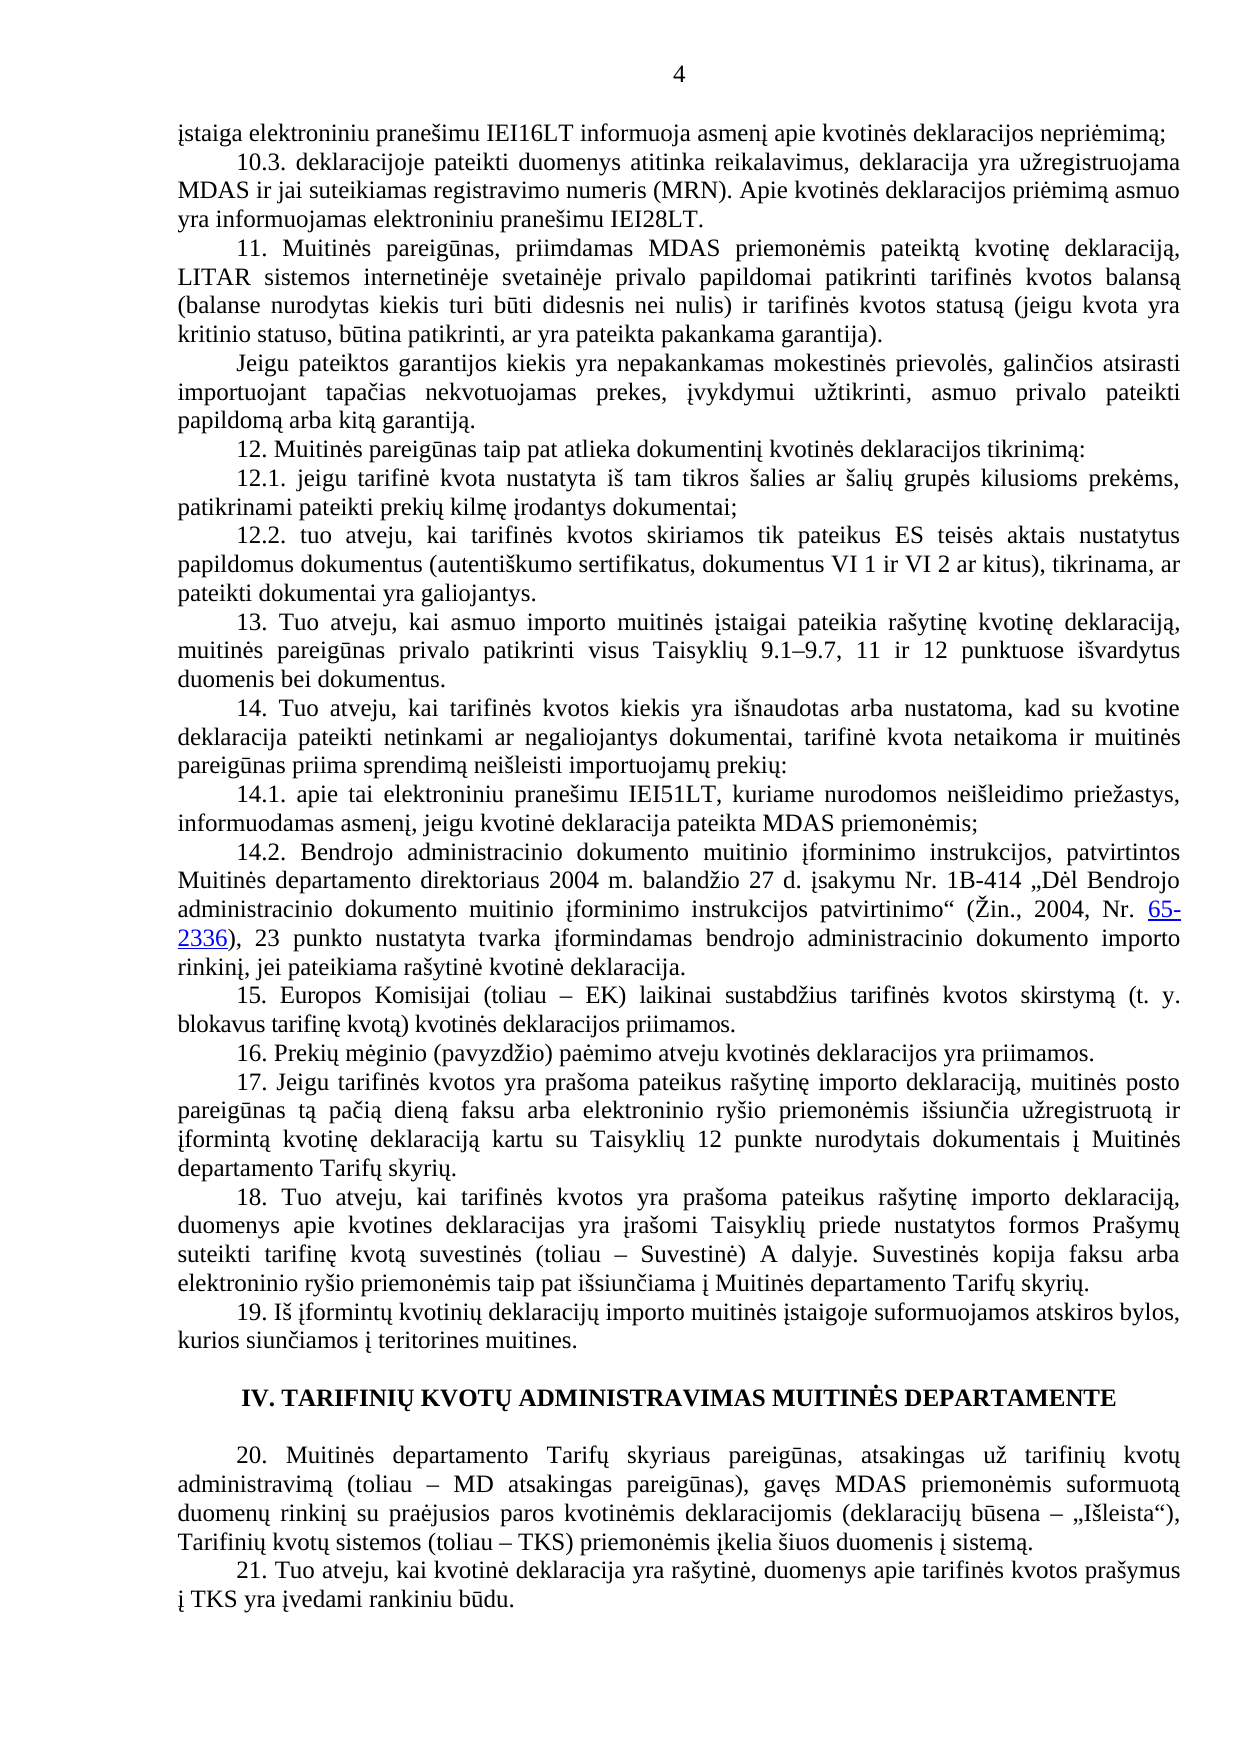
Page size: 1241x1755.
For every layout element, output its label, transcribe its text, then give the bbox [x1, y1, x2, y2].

text 14.2. Bendrojo administracinio dokumento muitinio įforminimo instrukcijos, patvirtintos Muitinės departamento direktoriaus 2004 m. balandžio 27 d. įsakymu Nr. 1B-414 „Dėl Bendrojo administracinio dokumento muitinio įforminimo instrukcijos patvirtinimo“ (Žin., 2004, Nr. 65-2336), 23 punkto nustatyta tvarka įformindamas bendrojo administracinio dokumento importo rinkinį, jei pateikiama rašytinė kvotinė deklaracija. [177, 837, 1181, 981]
text 17. Jeigu tarifinės kvotos yra prašoma pateikus rašytinę importo deklaraciją, muitinės posto pareigūnas tą pačią dieną faksu arba elektroninio ryšio priemonėmis išsiunčia užregistruotą ir įformintą kvotinę deklaraciją kartu su Taisyklių 12 punkte nurodytais dokumentais į Muitinės departamento Tarifų skyrių. [177, 1067, 1181, 1182]
text 19. Iš įformintų kvotinių deklaracijų importo muitinės įstaigoje suformuojamos atskiros bylos, kurios siunčiamos į teritorines muitines. [177, 1297, 1181, 1354]
text 16. Prekių mėginio (pavyzdžio) paėmimo atveju kvotinės deklaracijos yra priimamos. [177, 1038, 1181, 1067]
text 12.1. jeigu tarifinė kvota nustatyta iš tam tikros šalies ar šalių grupės kilusioms prekėms, patikrinami pateikti prekių kilmę įrodantys dokumentai; [177, 463, 1181, 521]
text 18. Tuo atveju, kai tarifinės kvotos yra prašoma pateikus rašytinę importo deklaraciją, duomenys apie kvotines deklaracijas yra įrašomi Taisyklių priede nustatytos formos Prašymų suteikti tarifinę kvotą suvestinės (toliau – Suvestinė) A dalyje. Suvestinės kopija faksu arba elektroninio ryšio priemonėmis taip pat išsiunčiama į Muitinės departamento Tarifų skyrių. [177, 1182, 1181, 1297]
text 14. Tuo atveju, kai tarifinės kvotos kiekis yra išnaudotas arba nustatoma, kad su kvotine deklaracija pateikti netinkami ar negaliojantys dokumentai, tarifinė kvota netaikoma ir muitinės pareigūnas priima sprendimą neišleisti importuojamų prekių: [177, 693, 1181, 779]
text įstaiga elektroniniu pranešimu IEI16LT informuoja asmenį apie kvotinės deklaracijos nepriėmimą; [177, 118, 1181, 147]
text 21. Tuo atveju, kai kvotinė deklaracija yra rašytinė, duomenys apie tarifinės kvotos prašymus į TKS yra įvedami rankiniu būdu. [177, 1556, 1181, 1613]
text Jeigu pateiktos garantijos kiekis yra nepakankamas mokestinės prievolės, galinčios atsirasti importuojant tapačias nekvotuojamas prekes, įvykdymui užtikrinti, asmuo privalo pateikti papildomą arba kitą garantiją. [177, 348, 1181, 434]
text 11. Muitinės pareigūnas, priimdamas MDAS priemonėmis pateiktą kvotinę deklaraciją, LITAR sistemos internetinėje svetainėje privalo papildomai patikrinti tarifinės kvotos balansą (balanse nurodytas kiekis turi būti didesnis nei nulis) ir tarifinės kvotos statusą (jeigu kvota yra kritinio statuso, būtina patikrinti, ar yra pateikta pakankama garantija). [177, 233, 1181, 348]
text 20. Muitinės departamento Tarifų skyriaus pareigūnas, atsakingas už tarifinių kvotų administravimą (toliau – MD atsakingas pareigūnas), gavęs MDAS priemonėmis suformuotą duomenų rinkinį su praėjusios paros kvotinėmis deklaracijomis (deklaracijų būsena – „Išleista“), Tarifinių kvotų sistemos (toliau – TKS) priemonėmis įkelia šiuos duomenis į sistemą. [177, 1441, 1181, 1556]
text 12.2. tuo atveju, kai tarifinės kvotos skiriamos tik pateikus ES teisės aktais nustatytus papildomus dokumentus (autentiškumo sertifikatus, dokumentus VI 1 ir VI 2 ar kitus), tikrinama, ar pateikti dokumentai yra galiojantys. [177, 521, 1181, 607]
text 15. Europos Komisijai (toliau – EK) laikinai sustabdžius tarifinės kvotos skirstymą (t. y. blokavus tarifinę kvotą) kvotinės deklaracijos priimamos. [177, 981, 1181, 1038]
text 10.3. deklaracijoje pateikti duomenys atitinka reikalavimus, deklaracija yra užregistruojama MDAS ir jai suteikiamas registravimo numeris (MRN). Apie kvotinės deklaracijos priėmimą asmuo yra informuojamas elektroniniu pranešimu IEI28LT. [177, 147, 1181, 233]
text 14.1. apie tai elektroniniu pranešimu IEI51LT, kuriame nurodomos neišleidimo priežastys, informuodamas asmenį, jeigu kvotinė deklaracija pateikta MDAS priemonėmis; [177, 779, 1181, 837]
text 13. Tuo atveju, kai asmuo importo muitinės įstaigai pateikia rašytinę kvotinę deklaraciją, muitinės pareigūnas privalo patikrinti visus Taisyklių 9.1–9.7, 11 ir 12 punktuose išvardytus duomenis bei dokumentus. [177, 607, 1181, 693]
text IV. TARIFINIŲ KVOTŲ ADMINISTRAVIMAS MUITINĖS DEPARTAMENTE [177, 1383, 1181, 1412]
text 12. Muitinės pareigūnas taip pat atlieka dokumentinį kvotinės deklaracijos tikrinimą: [177, 434, 1181, 463]
